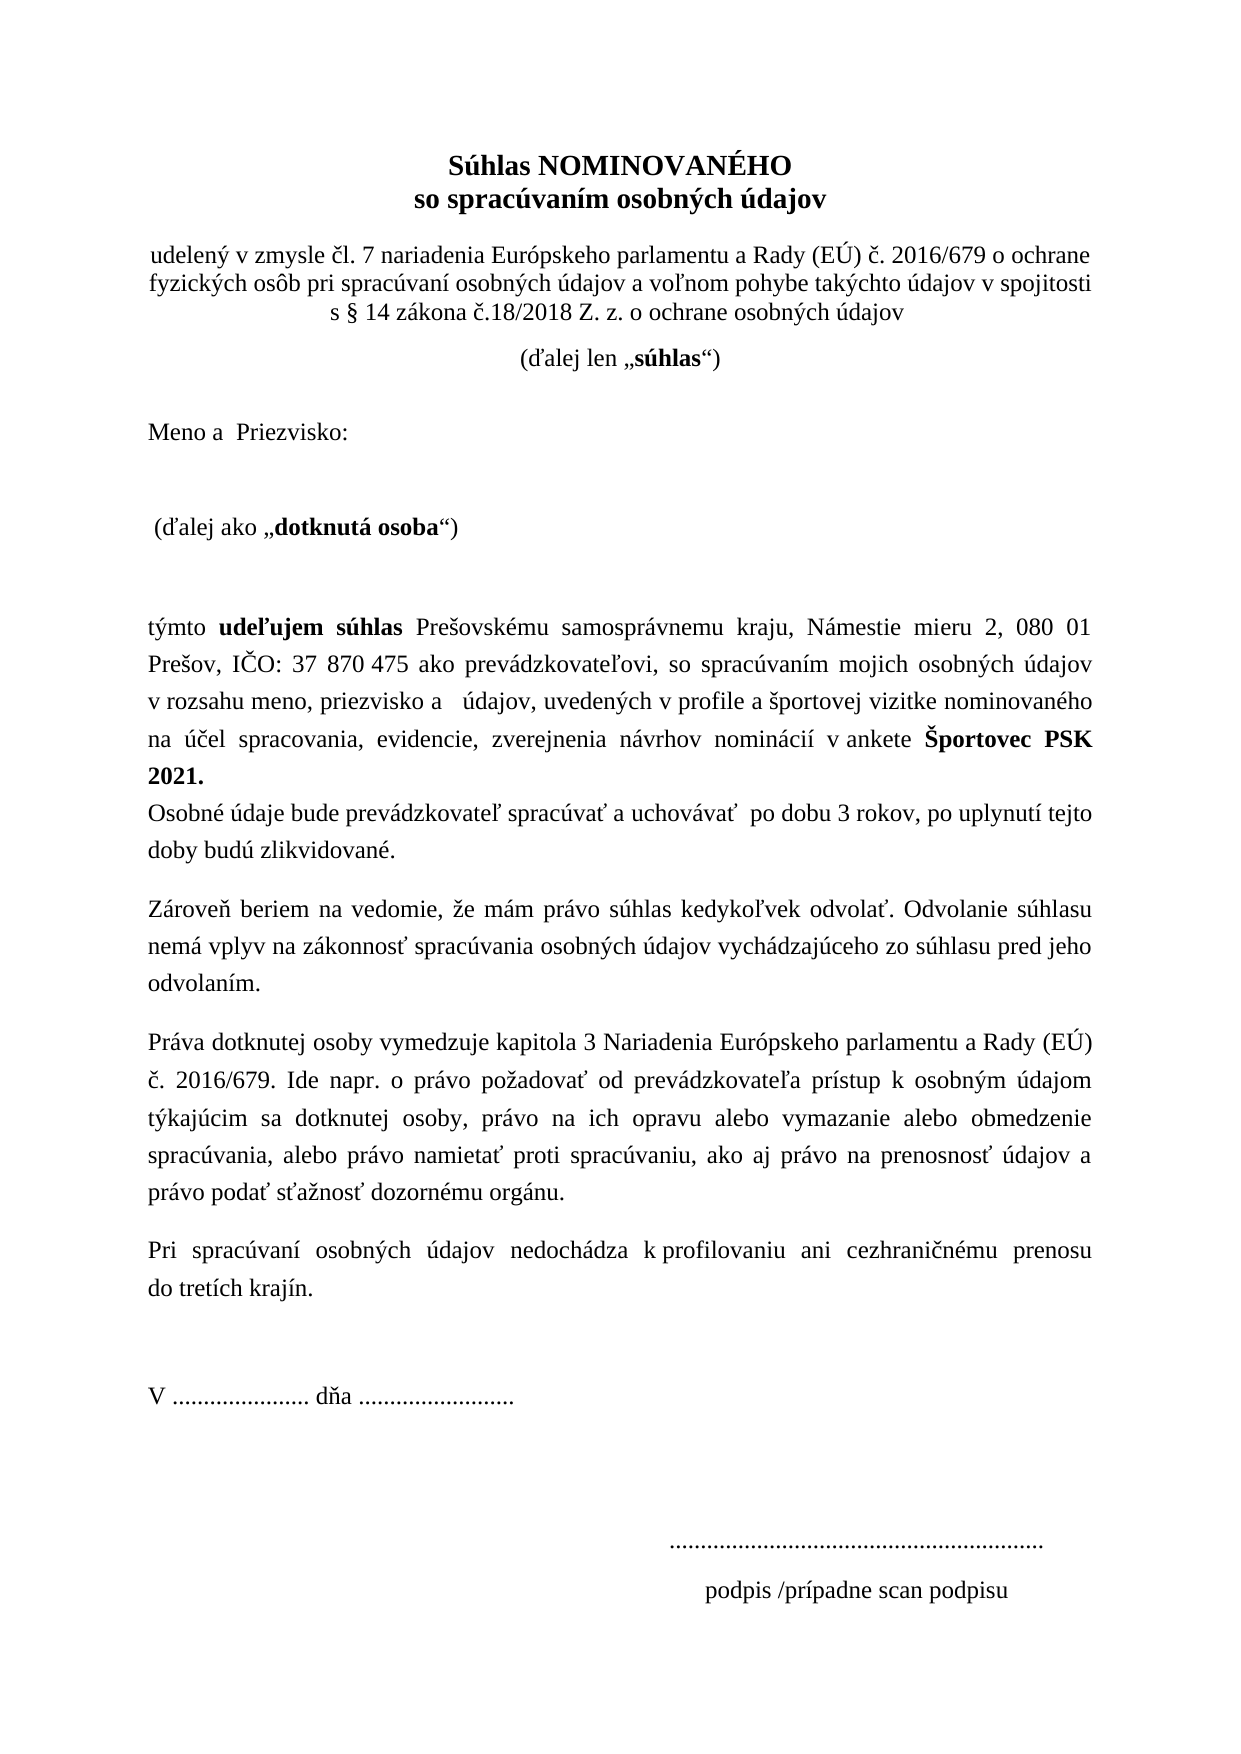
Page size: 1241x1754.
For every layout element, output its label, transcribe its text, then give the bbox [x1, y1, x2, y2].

text podpis /prípadne scan podpisu [620, 1575, 1093, 1604]
text (ďalej len „súhlas“) [148, 343, 1093, 371]
subtitle Meno a Priezvisko: [148, 417, 1093, 446]
subtitle Súhlas NOMINOVANÉHO so spracúvaním osobných údajov [148, 148, 1093, 215]
text Osobné údaje bude prevádzkovateľ spracúvať a uchovávať po dobu 3 rokov, po uplynutí tejto doby budú zlikvidované. [148, 798, 1093, 864]
text (ďalej ako „dotknutá osoba“) [148, 512, 1093, 541]
subtitle V ...................... dňa ......................... [148, 1381, 1093, 1409]
text Pri spracúvaní osobných údajov nedochádza k profilovaniu ani cezhraničnému prenosu do tretích krajín. [148, 1235, 1093, 1301]
text Zároveň beriem na vedomie, že mám právo súhlas kedykoľvek odvolať. Odvolanie súhlasu nemá vplyv na zákonnosť spracúvania osobných údajov vychádzajúceho zo súhlasu pred jeho odvolaním. [148, 894, 1093, 997]
text týmto udeľujem súhlas Prešovskému samosprávnemu kraju, Námestie mieru 2, 080 01 Prešov, IČO: 37 870 475 ako prevádzkovateľovi, so spracúvaním mojich osobných údajov v rozsahu meno, priezvisko a údajov, uvedených v profile a športovej vizitke nominovaného na účel spracovania, evidencie, zverejnenia návrhov nominácií v ankete Športovec PSK 2021. [148, 612, 1093, 790]
text Práva dotknutej osoby vymedzuje kapitola 3 Nariadenia Európskeho parlamentu a Rady (EÚ) č. 2016/679. Ide napr. o právo požadovať od prevádzkovateľa prístup k osobným údajom týkajúcim sa dotknutej osoby, právo na ich opravu alebo vymazanie alebo obmedzenie spracúvania, alebo právo namietať proti spracúvaniu, ako aj právo na prenosnosť údajov a právo podať sťažnosť dozornému orgánu. [148, 1026, 1093, 1206]
text udelený v zmysle čl. 7 nariadenia Európskeho parlamentu a Rady (EÚ) č. 2016/679 o ochrane fyzických osôb pri spracúvaní osobných údajov a voľnom pohybe takýchto údajov v spojitosti s § 14 zákona č.18/2018 Z. z. o ochrane osobných údajov [148, 240, 1093, 326]
text ............................................................ [620, 1525, 1093, 1554]
